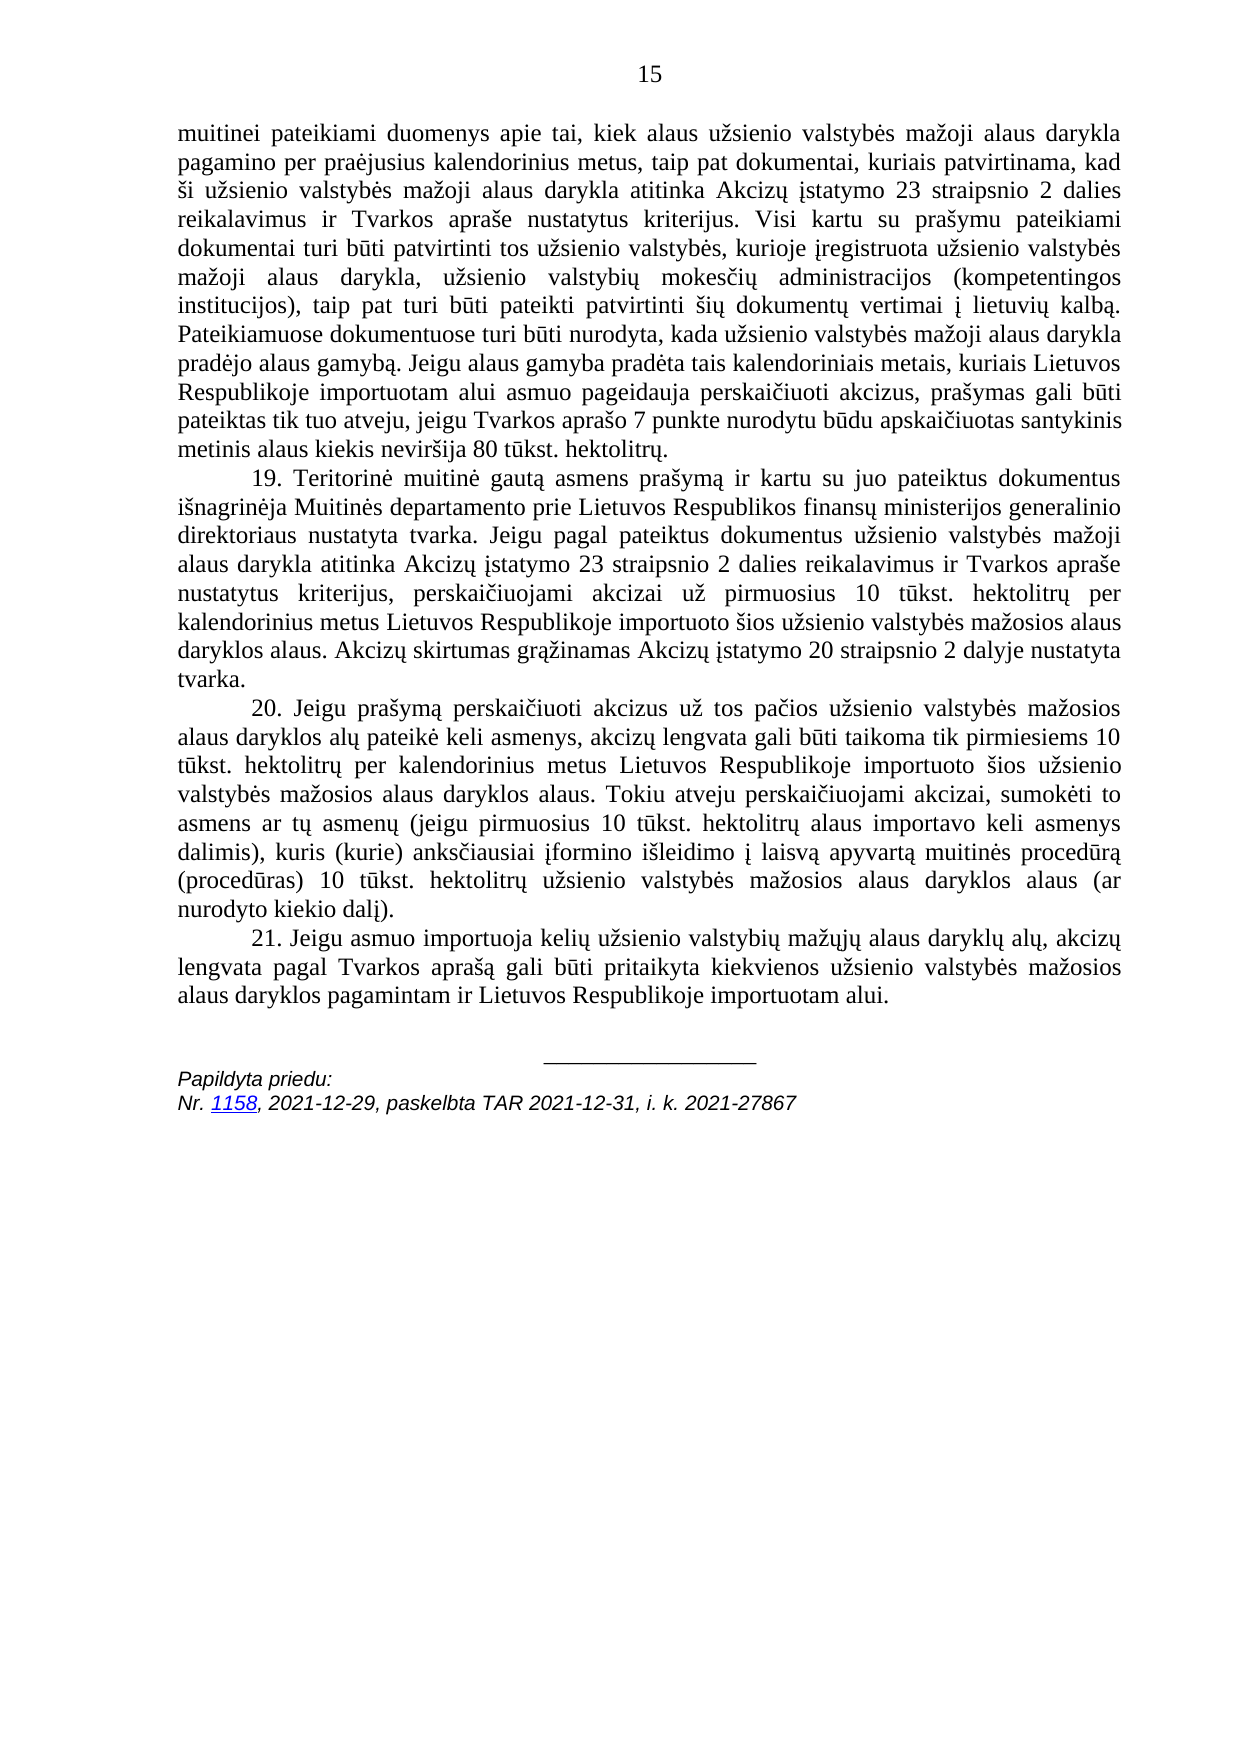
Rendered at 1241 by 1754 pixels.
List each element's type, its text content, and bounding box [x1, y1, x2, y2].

text 20. Jeigu prašymą perskaičiuoti akcizus už tos pačios užsienio valstybės mažosios alaus daryklos alų pateikė keli asmenys, akcizų lengvata gali būti taikoma tik pirmiesiems 10 tūkst. hektolitrų per kalendorinius metus Lietuvos Respublikoje importuoto šios užsienio valstybės mažosios alaus daryklos alaus. Tokiu atveju perskaičiuojami akcizai, sumokėti to asmens ar tų asmenų (jeigu pirmuosius 10 tūkst. hektolitrų alaus importavo keli asmenys dalimis), kuris (kurie) anksčiausiai įformino išleidimo į laisvą apyvartą muitinės procedūrą (procedūras) 10 tūkst. hektolitrų užsienio valstybės mažosios alaus daryklos alaus (ar nurodyto kiekio dalį). [177, 693, 1122, 923]
text _________________ [177, 1038, 1122, 1067]
text Papildyta priedu: [177, 1067, 1122, 1091]
text Nr. 1158, 2021-12-29, paskelbta TAR 2021-12-31, i. k. 2021-27867 [177, 1091, 1122, 1115]
text 19. Teritorinė muitinė gautą asmens prašymą ir kartu su juo pateiktus dokumentus išnagrinėja Muitinės departamento prie Lietuvos Respublikos finansų ministerijos generalinio direktoriaus nustatyta tvarka. Jeigu pagal pateiktus dokumentus užsienio valstybės mažoji alaus darykla atitinka Akcizų įstatymo 23 straipsnio 2 dalies reikalavimus ir Tvarkos apraše nustatytus kriterijus, perskaičiuojami akcizai už pirmuosius 10 tūkst. hektolitrų per kalendorinius metus Lietuvos Respublikoje importuoto šios užsienio valstybės mažosios alaus daryklos alaus. Akcizų skirtumas grąžinamas Akcizų įstatymo 20 straipsnio 2 dalyje nustatyta tvarka. [177, 463, 1122, 693]
text muitinei pateikiami duomenys apie tai, kiek alaus užsienio valstybės mažoji alaus darykla pagamino per praėjusius kalendorinius metus, taip pat dokumentai, kuriais patvirtinama, kad ši užsienio valstybės mažoji alaus darykla atitinka Akcizų įstatymo 23 straipsnio 2 dalies reikalavimus ir Tvarkos apraše nustatytus kriterijus. Visi kartu su prašymu pateikiami dokumentai turi būti patvirtinti tos užsienio valstybės, kurioje įregistruota užsienio valstybės mažoji alaus darykla, užsienio valstybių mokesčių administracijos (kompetentingos institucijos), taip pat turi būti pateikti patvirtinti šių dokumentų vertimai į lietuvių kalbą. Pateikiamuose dokumentuose turi būti nurodyta, kada užsienio valstybės mažoji alaus darykla pradėjo alaus gamybą. Jeigu alaus gamyba pradėta tais kalendoriniais metais, kuriais Lietuvos Respublikoje importuotam alui asmuo pageidauja perskaičiuoti akcizus, prašymas gali būti pateiktas tik tuo atveju, jeigu Tvarkos aprašo 7 punkte nurodytu būdu apskaičiuotas santykinis metinis alaus kiekis neviršija 80 tūkst. hektolitrų. [177, 118, 1122, 463]
text 21. Jeigu asmuo importuoja kelių užsienio valstybių mažųjų alaus daryklų alų, akcizų lengvata pagal Tvarkos aprašą gali būti pritaikyta kiekvienos užsienio valstybės mažosios alaus daryklos pagamintam ir Lietuvos Respublikoje importuotam alui. [177, 923, 1122, 1009]
